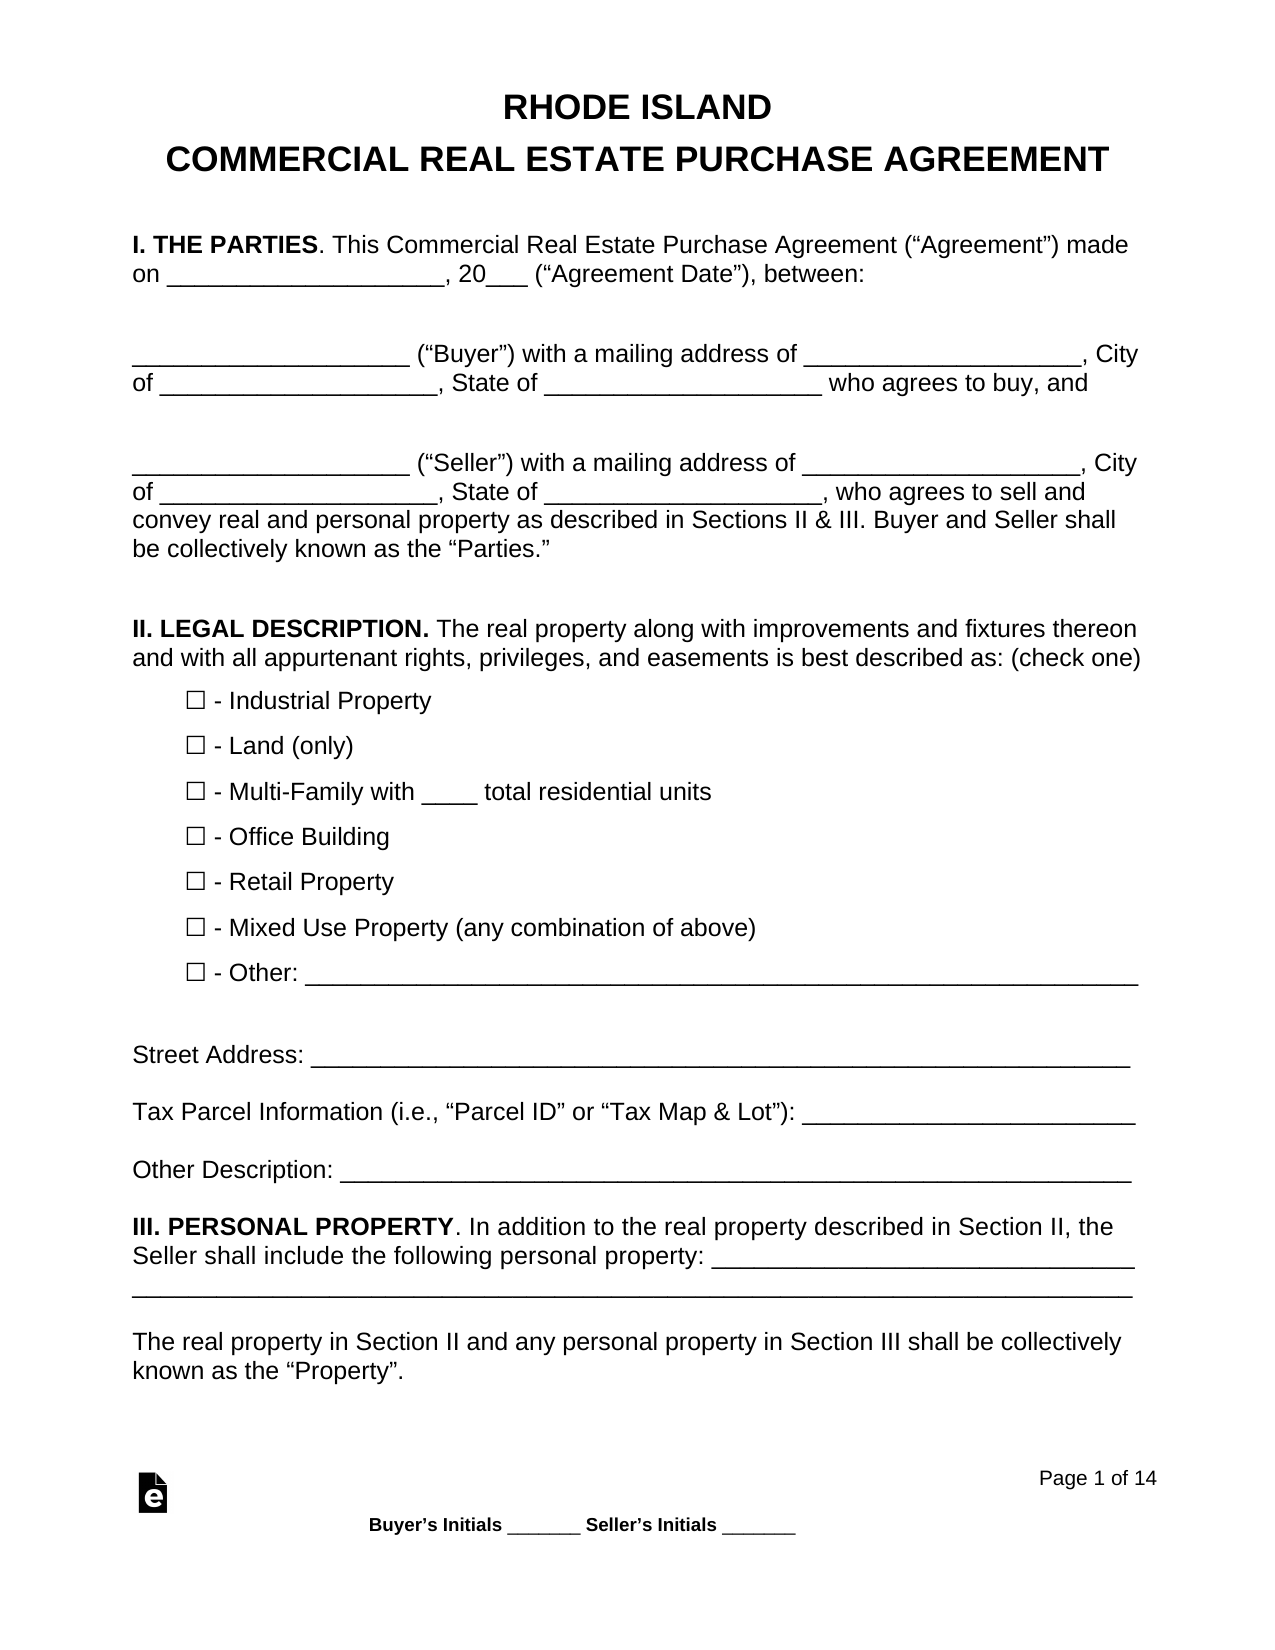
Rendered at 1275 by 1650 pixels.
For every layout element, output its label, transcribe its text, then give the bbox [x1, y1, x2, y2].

text ☐ - Retail Property [184, 864, 1143, 898]
text ☐ - Mixed Use Property (any combination of above) [184, 909, 1143, 943]
text Other Description: _________________________________________________________ [132, 1155, 1143, 1184]
text ☐ - Office Building [184, 819, 1143, 853]
text ☐ - Land (only) [184, 728, 1143, 762]
text ☐ - Industrial Property [184, 683, 1143, 717]
text I. THE PARTIES. This Commercial Real Estate Purchase Agreement (“Agreement”) made on ____________________, 20___ (“Agreement Date”), between: [132, 230, 1143, 288]
text Tax Parcel Information (i.e., “Parcel ID” or “Tax Map & Lot”): ________________________ [132, 1097, 1143, 1126]
text ____________________ (“Buyer”) with a mailing address of ____________________, City of ____________________, State of ____________________ who agrees to buy, and [132, 339, 1143, 396]
text ☐ - Other: ____________________________________________________________ [184, 954, 1143, 989]
text Street Address: ___________________________________________________________ [132, 1040, 1143, 1069]
text RHODE ISLAND [132, 86, 1143, 127]
text _______________________________________________________________________ [132, 1270, 1143, 1299]
text III. PERSONAL PROPERTY. In addition to the real property described in Section II, the Seller shall include the following personal property: ______________________________ [132, 1212, 1143, 1270]
text ☐ - Multi-Family with ____ total residential units [184, 773, 1143, 807]
text The real property in Section II and any personal property in Section III shall be collectively known as the “Property”. [132, 1327, 1143, 1385]
text II. LEGAL DESCRIPTION. The real property along with improvements and fixtures thereon and with all appurtenant rights, privileges, and easements is best described as: (check one) [132, 614, 1143, 671]
text ____________________ (“Seller”) with a mailing address of ____________________, City of ____________________, State of ____________________, who agrees to sell and convey real and personal property as described in Sections II & III. Buyer and Seller shall be collectively known as the “Parties.” [132, 448, 1143, 563]
text COMMERCIAL REAL ESTATE PURCHASE AGREEMENT [132, 138, 1143, 179]
